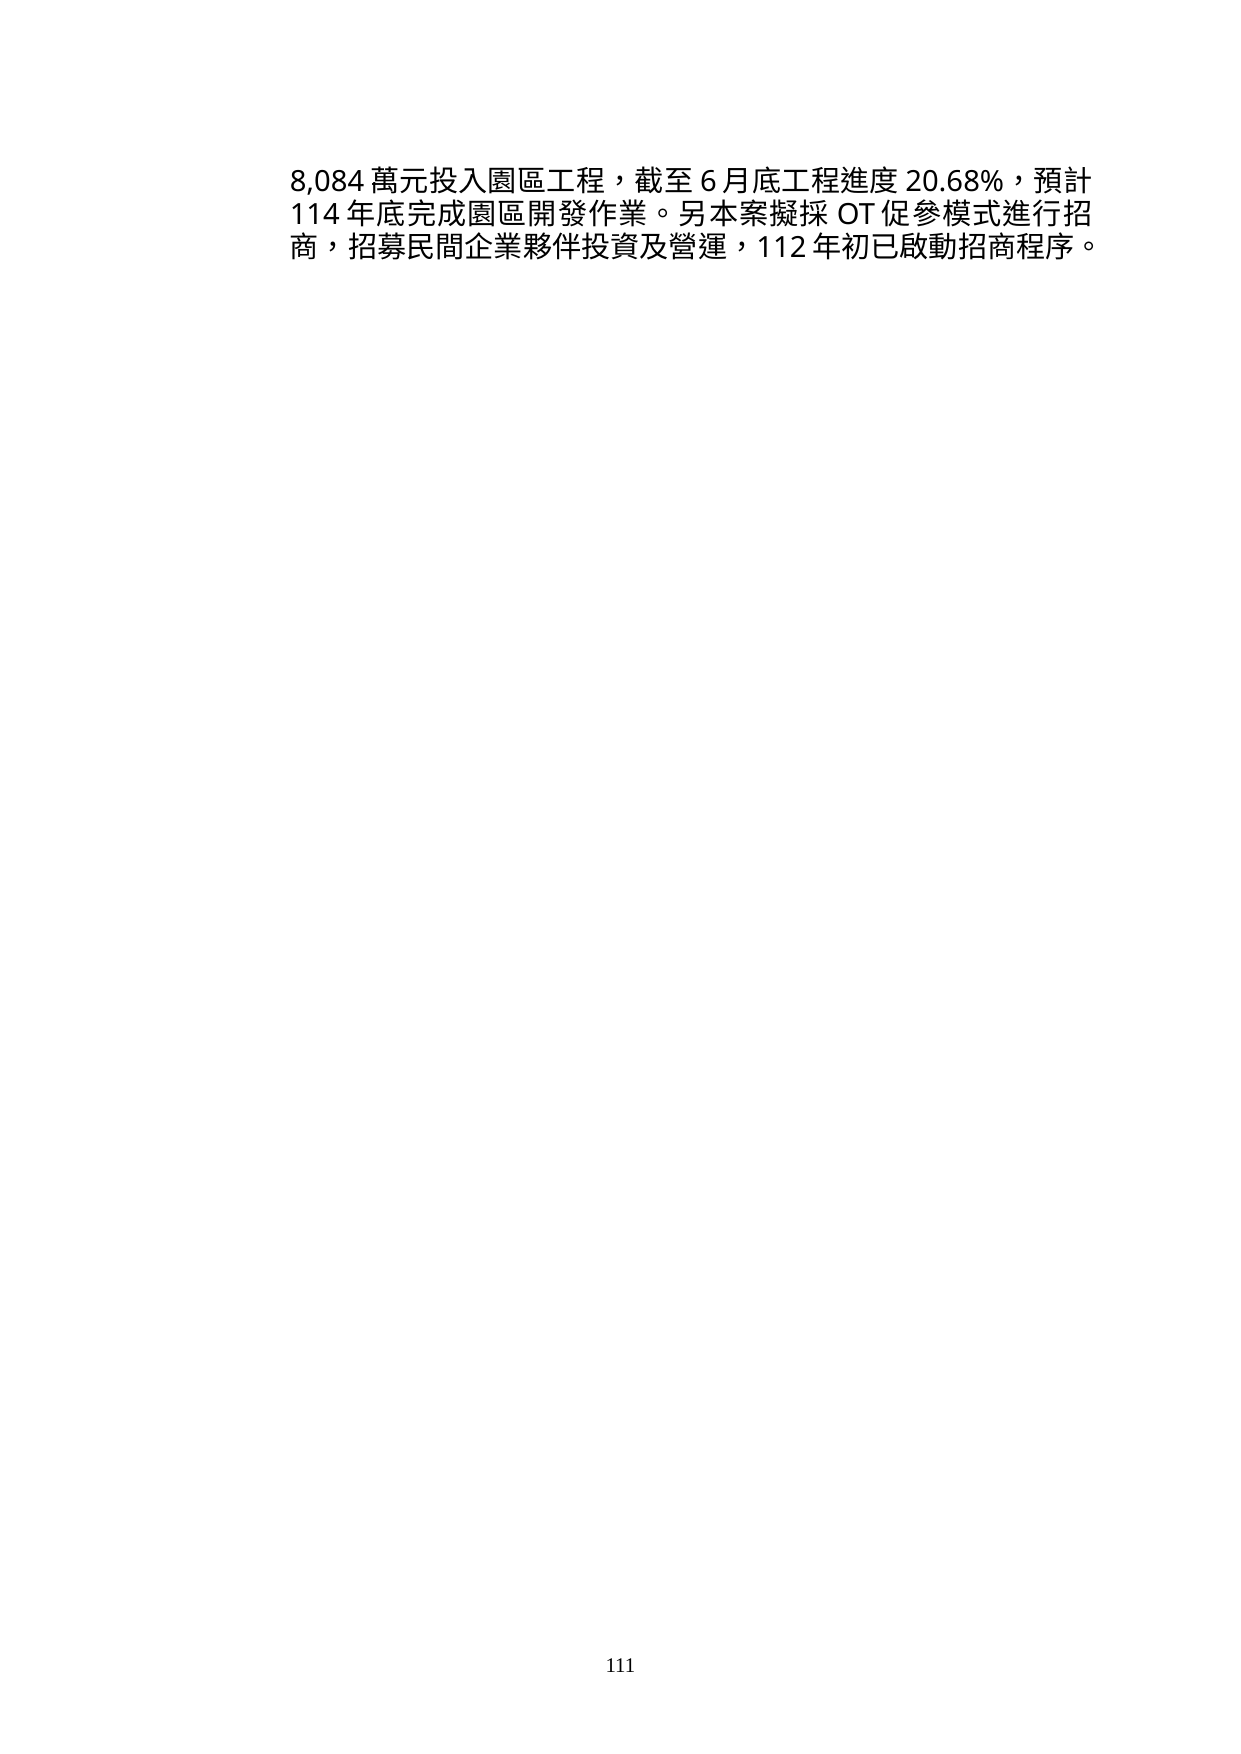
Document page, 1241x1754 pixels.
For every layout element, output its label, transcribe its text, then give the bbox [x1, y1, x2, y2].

text 觀光局持續辦理本園區開發計畫，園區採低度開發模式，維持現地自然生態景觀，規劃為親子、多元休憩及親近可愛溫馴動物之觀光休閒園區。園區工程於111年11月開工，112年市府持續編列9,180萬元，另向中央爭取8,904萬元，總共1億8,084萬元投入園區工程，截至6月底工程進度20.68%，預計114年底完成園區開發作業。另本案擬採OT促參模式進行招商，招募民間企業夥伴投資及營運，112年初已啟動招商程序。 [289, 164, 1092, 264]
